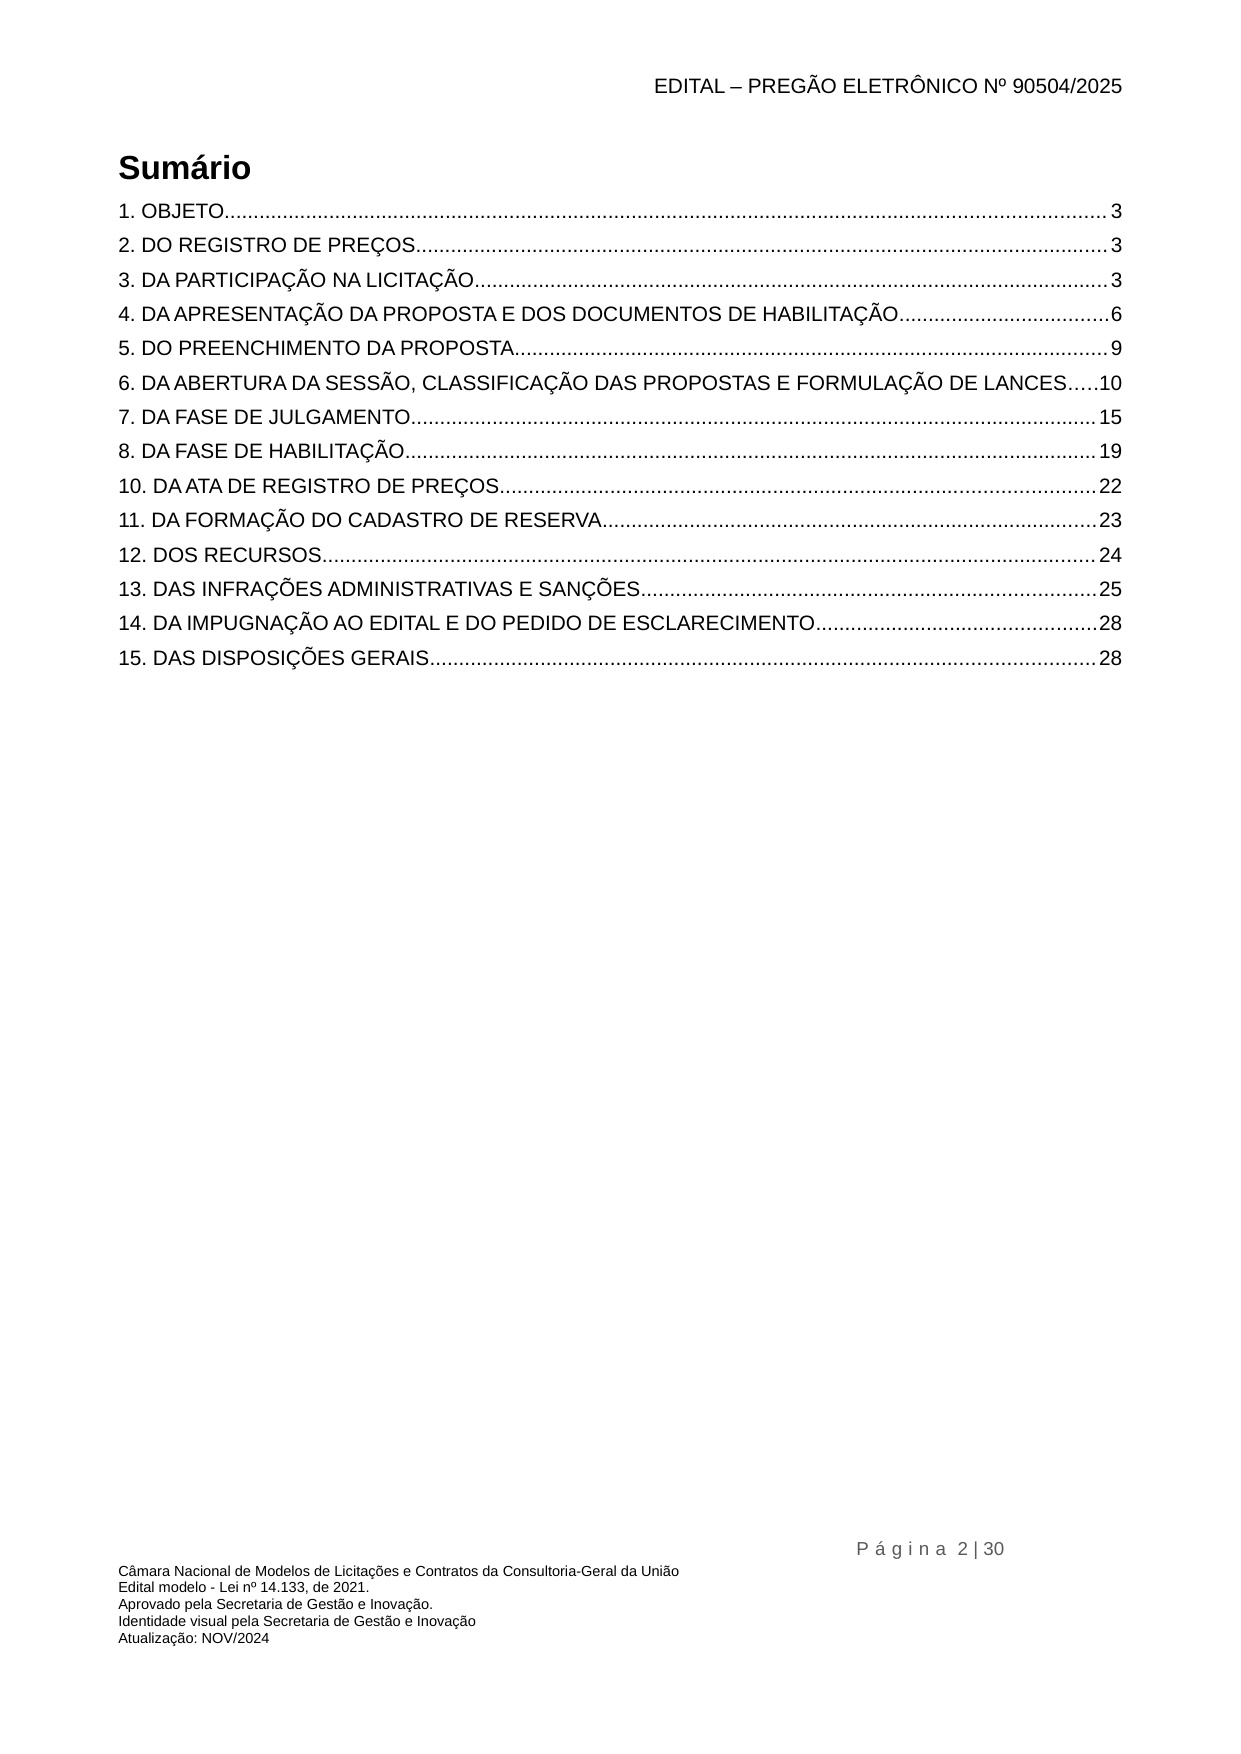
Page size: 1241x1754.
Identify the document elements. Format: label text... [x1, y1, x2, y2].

text 5. DO PREENCHIMENTO DA PROPOSTA 9 [118, 336, 1122, 360]
text 8. DA FASE DE HABILITAÇÃO 19 [118, 439, 1122, 463]
text 2. DO REGISTRO DE PREÇOS 3 [118, 233, 1122, 257]
text 14. DA IMPUGNAÇÃO AO EDITAL E DO PEDIDO DE ESCLARECIMENTO 28 [118, 611, 1122, 635]
text 12. DOS RECURSOS 24 [118, 542, 1122, 566]
text 15. DAS DISPOSIÇÕES GERAIS 28 [118, 646, 1122, 669]
text 10. DA ATA DE REGISTRO DE PREÇOS 22 [118, 474, 1122, 498]
text 4. DA APRESENTAÇÃO DA PROPOSTA E DOS DOCUMENTOS DE HABILITAÇÃO 6 [118, 302, 1122, 326]
text 11. DA FORMAÇÃO DO CADASTRO DE RESERVA 23 [118, 508, 1122, 532]
subtitle Sumário [118, 148, 1122, 186]
text 6. DA ABERTURA DA SESSÃO, CLASSIFICAÇÃO DAS PROPOSTAS E FORMULAÇÃO DE LANCES 10 [118, 371, 1122, 394]
text 7. DA FASE DE JULGAMENTO 15 [118, 405, 1122, 429]
text 13. DAS INFRAÇÕES ADMINISTRATIVAS E SANÇÕES 25 [118, 577, 1122, 601]
text 1. OBJETO 3 [118, 199, 1122, 223]
text 3. DA PARTICIPAÇÃO NA LICITAÇÃO 3 [118, 267, 1122, 291]
